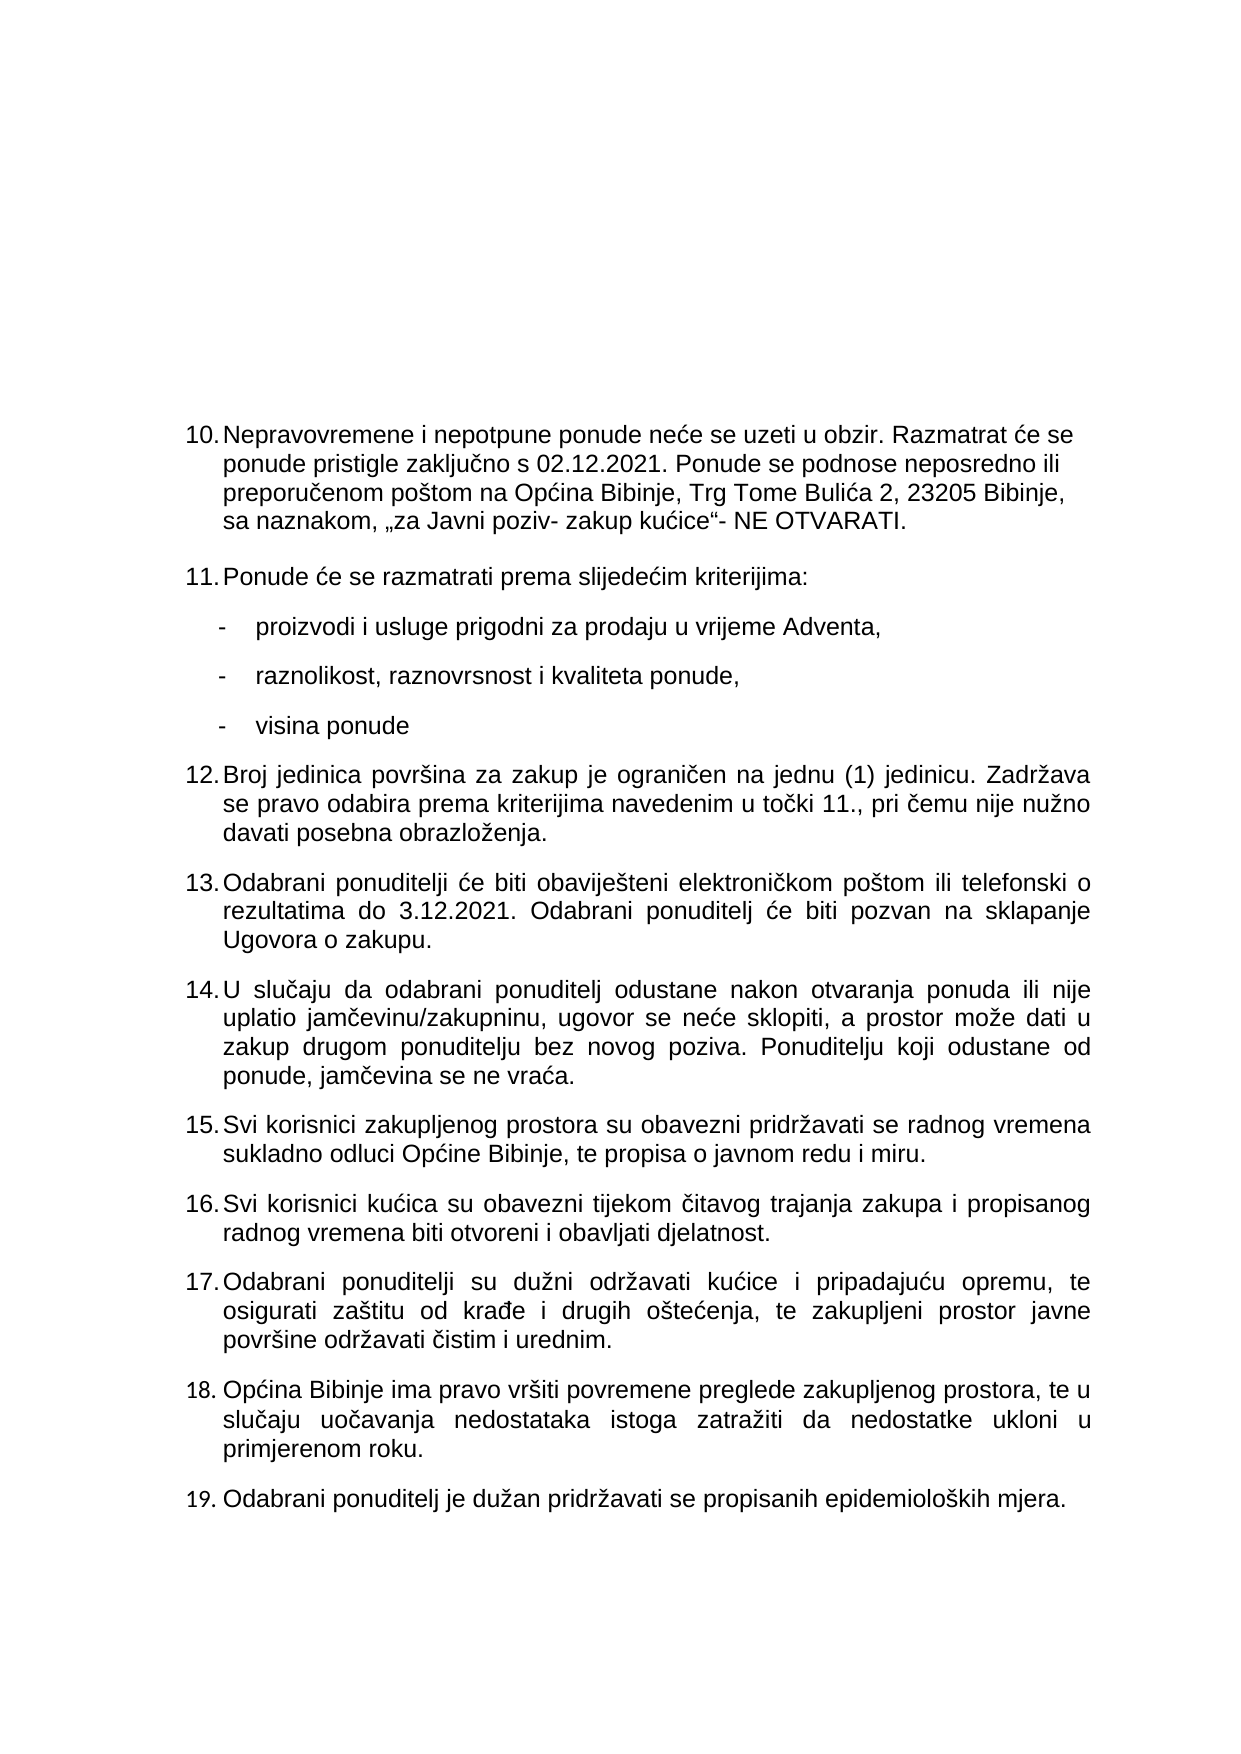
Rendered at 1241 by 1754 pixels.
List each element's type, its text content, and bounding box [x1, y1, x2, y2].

list Svi korisnici kućica su obavezni tijekom čitavog trajanja zakupa i propisanog radnog vremena biti otvoreni i obavljati djelatnost. [185, 1189, 1093, 1246]
list Broj jedinica površina za zakup je ograničen na jednu (1) jedinicu. Zadržava se pravo odabira prema kriterijima navedenim u točki 11., pri čemu nije nužno davati posebna obrazloženja. [185, 761, 1093, 847]
list raznolikost, raznovrsnost i kvaliteta ponude, [218, 661, 1093, 690]
list proizvodi i usluge prigodni za prodaju u vrijeme Adventa, [218, 612, 1093, 641]
list Nepravovremene i nepotpune ponude neće se uzeti u obzir. Razmatrat će se ponude pristigle zaključno s 02.12.2021. Ponude se podnose neposredno ili preporučenom poštom na Općina Bibinje, Trg Tome Bulića 2, 23205 Bibinje, sa naznakom, „za Javni poziv- zakup kućice“- NE OTVARATI. [185, 420, 1093, 535]
list Odabrani ponuditelj je dužan pridržavati se propisanih epidemioloških mjera. [185, 1483, 1093, 1514]
list visina ponude [218, 711, 1093, 740]
list Svi korisnici zakupljenog prostora su obavezni pridržavati se radnog vremena sukladno odluci Općine Bibinje, te propisa o javnom redu i miru. [185, 1111, 1093, 1168]
list Odabrani ponuditelji su dužni održavati kućice i pripadajuću opremu, te osigurati zaštitu od krađe i drugih oštećenja, te zakupljeni prostor javne površine održavati čistim i urednim. [185, 1267, 1093, 1353]
list Općina Bibinje ima pravo vršiti povremene preglede zakupljenog prostora, te u slučaju uočavanja nedostataka istoga zatražiti da nedostatke ukloni u primjerenom roku. [185, 1374, 1093, 1462]
list U slučaju da odabrani ponuditelj odustane nakon otvaranja ponuda ili nije uplatio jamčevinu/zakupninu, ugovor se neće sklopiti, a prostor može dati u zakup drugom ponuditelju bez novog poziva. Ponuditelju koji odustane od ponude, jamčevina se ne vraća. [185, 975, 1093, 1090]
list Odabrani ponuditelji će biti obaviješteni elektroničkom poštom ili telefonski o rezultatima do 3.12.2021. Odabrani ponuditelj će biti pozvan na sklapanje Ugovora o zakupu. [185, 868, 1093, 954]
list Ponude će se razmatrati prema slijedećim kriterijima: [185, 562, 1093, 591]
